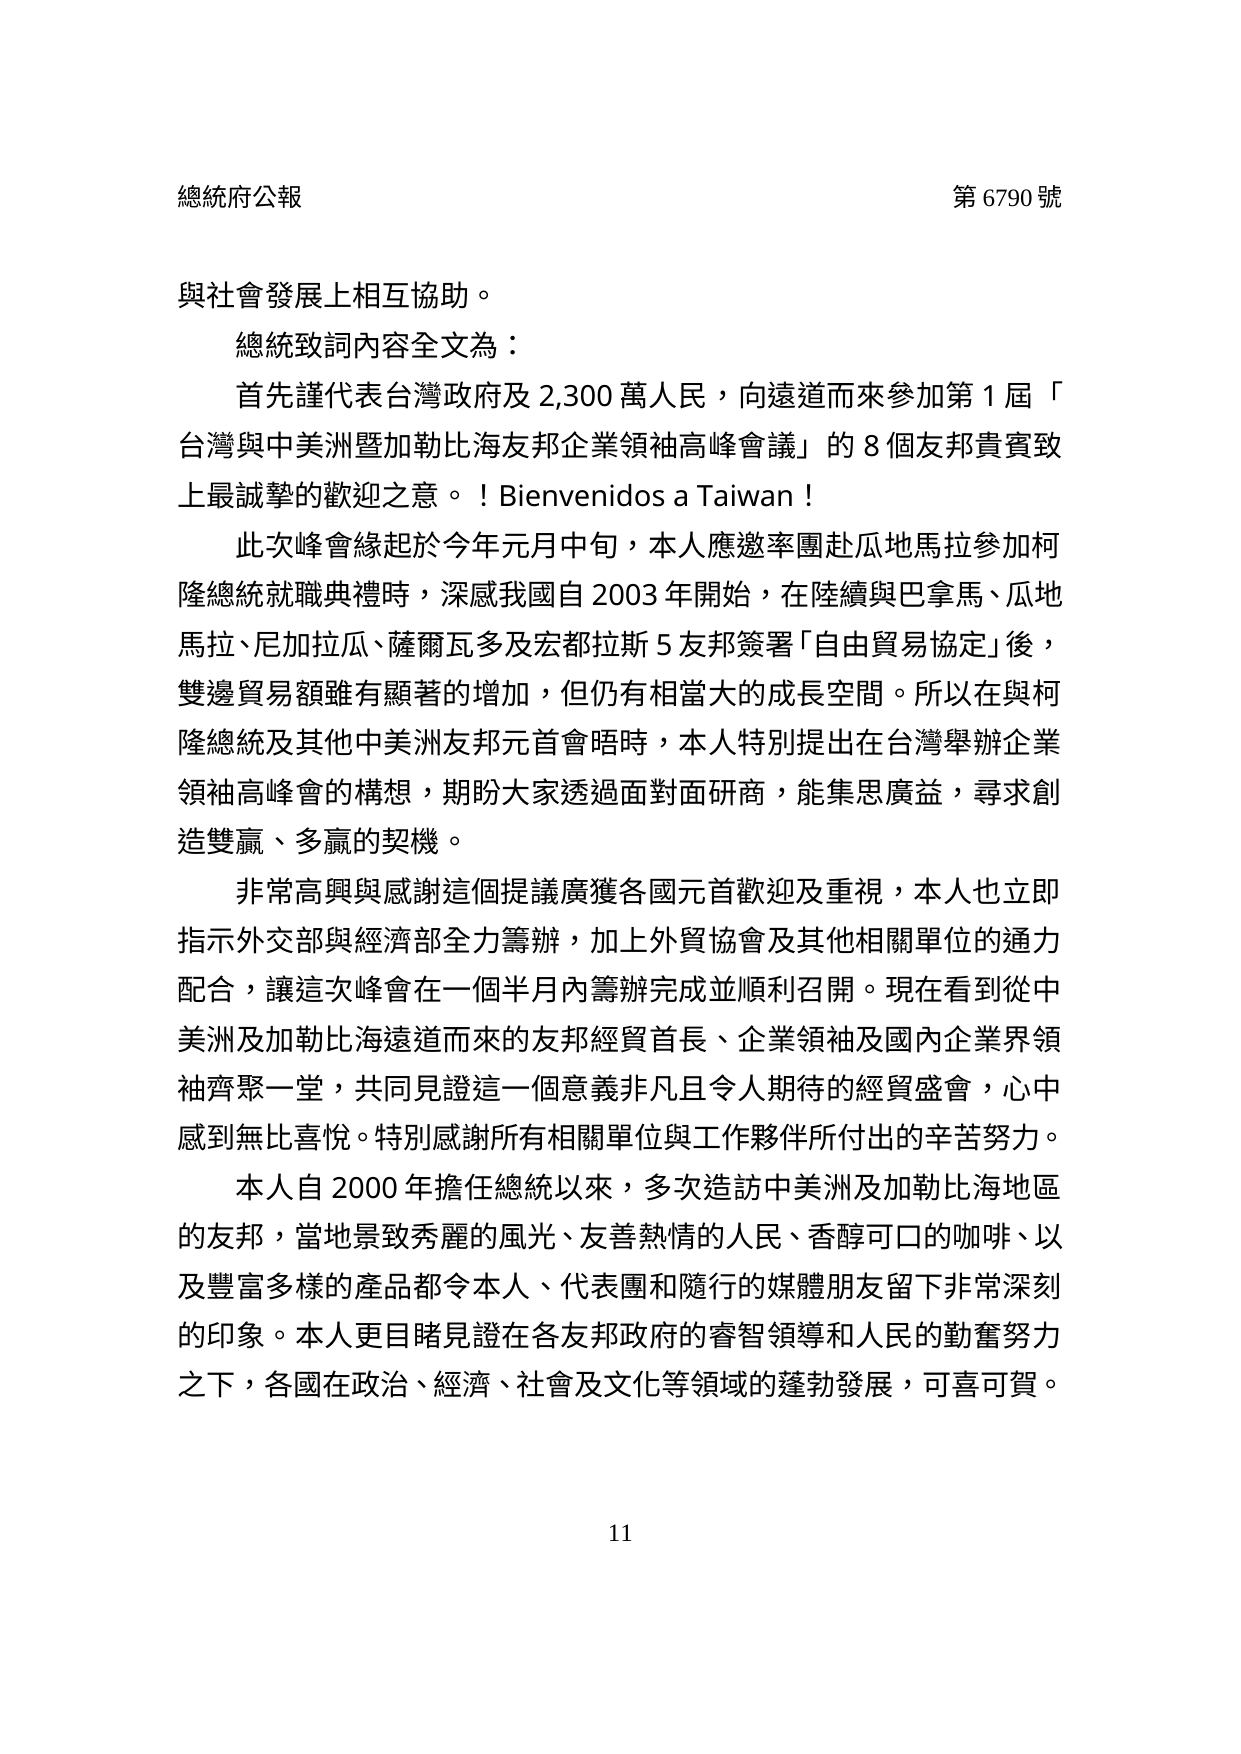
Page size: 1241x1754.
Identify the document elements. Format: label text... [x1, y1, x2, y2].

text 本人自2000年擔任總統以來，多次造訪中美洲及加勒比海地區的友邦，當地景致秀麗的風光、友善熱情的人民、香醇可口的咖啡、以及豐富多樣的產品都令本人、代表團和隨行的媒體朋友留下非常深刻的印象。本人更目睹見證在各友邦政府的睿智領導和人民的勤奮努力之下，各國在政治、經濟、社會及文化等領域的蓬勃發展，可喜可賀。 [177, 1159, 1063, 1406]
text 與社會發展上相互協助。 [177, 266, 1063, 316]
text 非常高興與感謝這個提議廣獲各國元首歡迎及重視，本人也立即指示外交部與經濟部全力籌辦，加上外貿協會及其他相關單位的通力配合，讓這次峰會在一個半月內籌辦完成並順利召開。現在看到從中美洲及加勒比海遠道而來的友邦經貿首長、企業領袖及國內企業界領袖齊聚一堂，共同見證這一個意義非凡且令人期待的經貿盛會，心中感到無比喜悅。特別感謝所有相關單位與工作夥伴所付出的辛苦努力。 [177, 862, 1063, 1159]
text 此次峰會緣起於今年元月中旬，本人應邀率團赴瓜地馬拉參加柯隆總統就職典禮時，深感我國自2003年開始，在陸續與巴拿馬、瓜地馬拉、尼加拉瓜、薩爾瓦多及宏都拉斯5友邦簽署「自由貿易協定」後，雙邊貿易額雖有顯著的增加，但仍有相當大的成長空間。所以在與柯隆總統及其他中美洲友邦元首會晤時，本人特別提出在台灣舉辦企業領袖高峰會的構想，期盼大家透過面對面研商，能集思廣益，尋求創造雙贏、多贏的契機。 [177, 517, 1063, 862]
text 總統致詞內容全文為： [177, 316, 1063, 366]
text 首先謹代表台灣政府及2,300萬人民，向遠道而來參加第1屆「台灣與中美洲暨加勒比海友邦企業領袖高峰會議」的8個友邦貴賓致上最誠摯的歡迎之意。！Bienvenidos a Taiwan！ [177, 366, 1063, 517]
